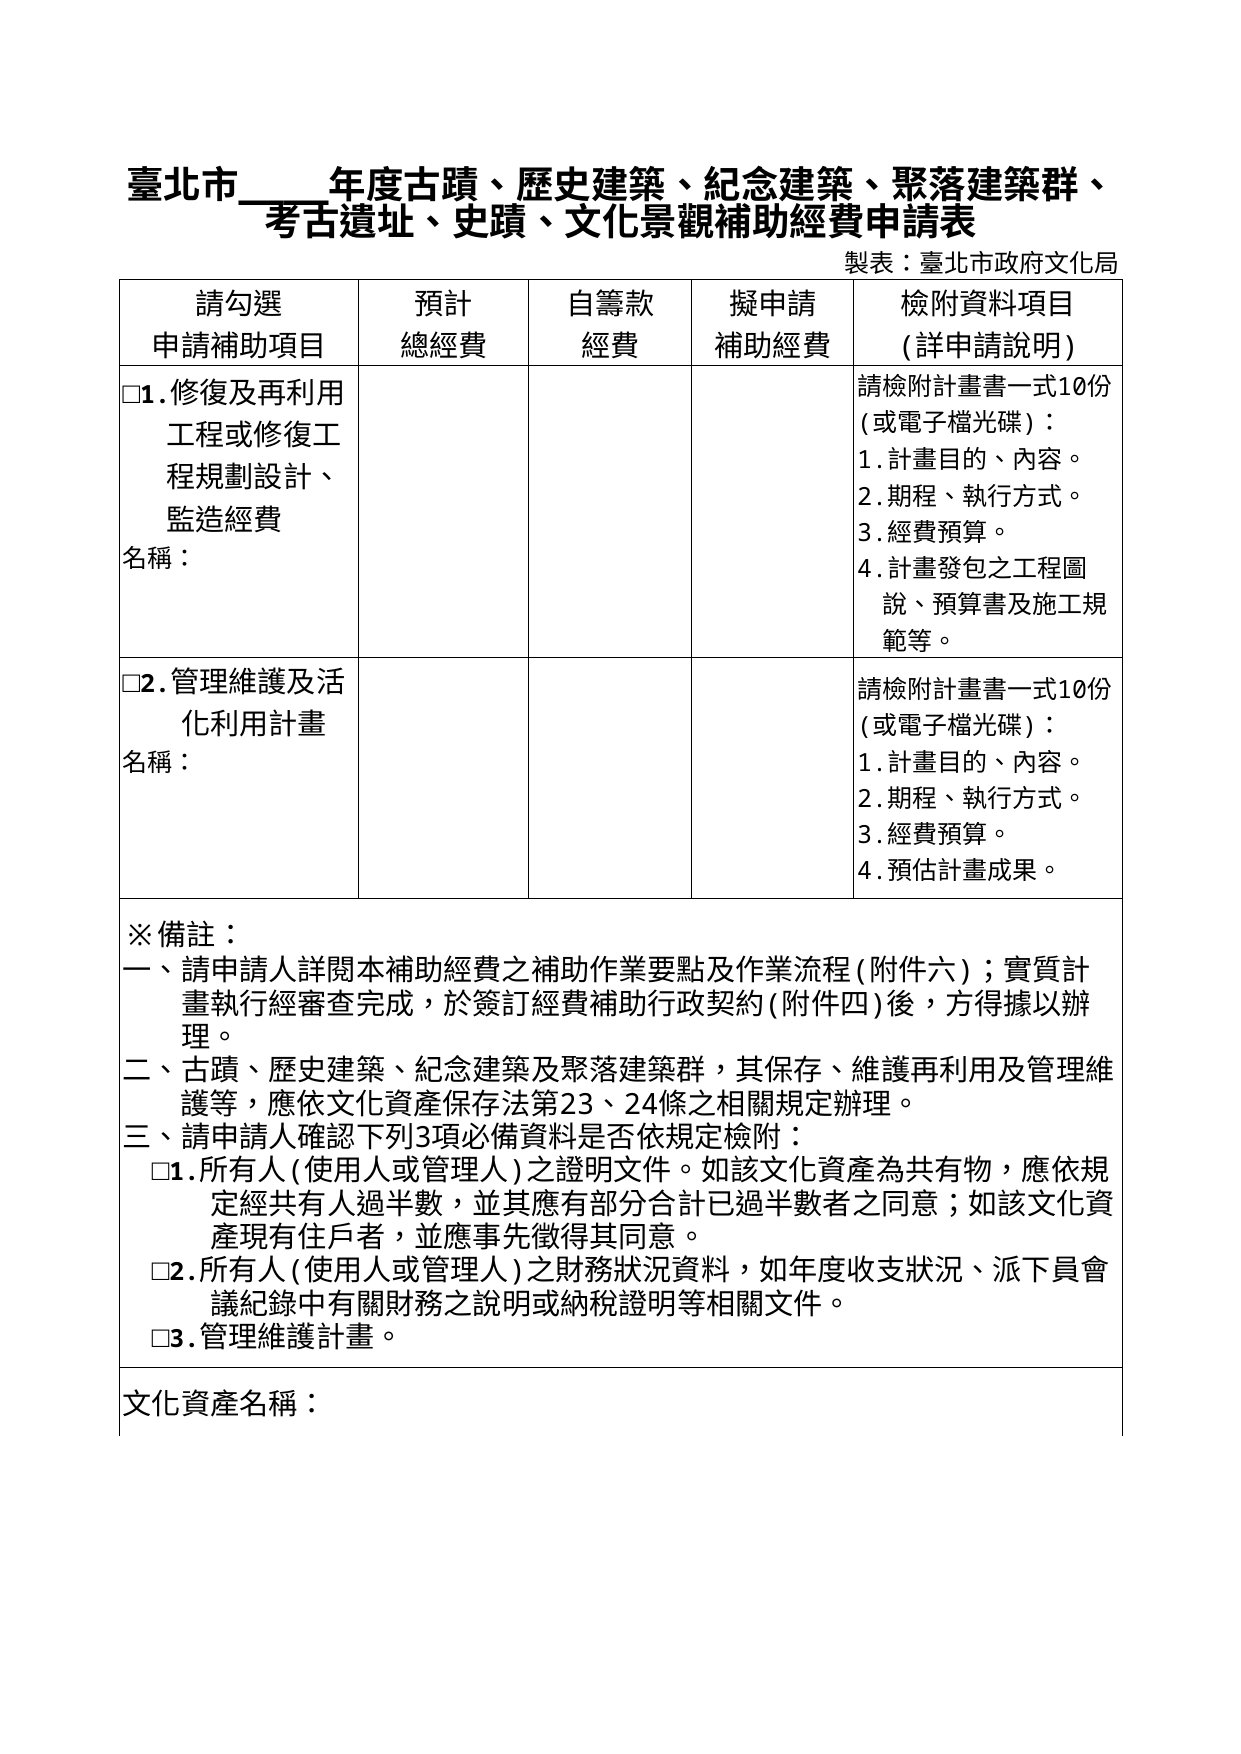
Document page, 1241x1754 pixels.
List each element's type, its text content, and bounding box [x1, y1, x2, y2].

table_cell [359, 658, 528, 898]
table_cell 預計 總經費 [359, 280, 528, 365]
table_cell □2.管理維護及活化利用計畫 名稱： [120, 658, 358, 898]
table_cell [692, 366, 853, 657]
table_cell 自籌款 經費 [529, 280, 691, 365]
table_cell 擬申請 補助經費 [692, 280, 853, 365]
table_cell [359, 366, 528, 657]
table_cell [529, 366, 691, 657]
table_cell 請檢附計畫書一式10份(或電子檔光碟)： 1.計畫目的、內容。 2.期程、執行方式。 3.經費預算。 4.預估計畫成果。 [854, 658, 1122, 898]
table_cell ※備註： 一、請申請人詳閱本補助經費之補助作業要點及作業流程(附件六)；實質計畫執行經審查完成，於簽訂經費補助行政契約(附件四)後，方得據以辦理。 二、古蹟、歷史建築、紀念建築及聚落建築群，其保存、維護再利用及管理維護等，應依文化資產保存法第23、24條之相關規定辦理。 三、請申請人確認下列3項必備資料是否依規定檢附： □1.所有人(使用人或管理人)之證明文件。如該文化資產為共有物，應依規定經共有人過半數，並其應有部分合計已過半數者之同意；如該文化資產現有住戶者，並應事先徵得其同意。 □2.所有人(使用人或管理人)之財務狀況資料，如年度收支狀況、派下員會議紀錄中有關財務之說明或納稅證明等相關文件。 □3.管理維護計畫。 [120, 899, 1122, 1367]
table_cell [692, 658, 853, 898]
table_cell 1.計畫目的、內容。 2.期程、執行方式。 3.經費預算。 4.計畫發包之工程圖說、預算書及施工規範等。 [854, 439, 1122, 657]
table_cell 檢附資料項目 (詳申請說明) [854, 280, 1122, 365]
table_cell [529, 658, 691, 898]
table_cell □1.修復及再利用工程或修復工程規劃設計、監造經費 名稱： [120, 366, 358, 657]
table_cell 文化資產名稱： [120, 1368, 1122, 1436]
table_cell 請檢附計畫書一式10份(或電子檔光碟)： [854, 366, 1122, 439]
table_header 臺北市____年度古蹟、歷史建築、紀念建築、聚落建築群、考古遺址、史蹟、文化景觀補助經費申請表 製表：臺北市政府文化局 [120, 118, 1122, 279]
table_cell 請勾選 申請補助項目 [120, 280, 358, 365]
